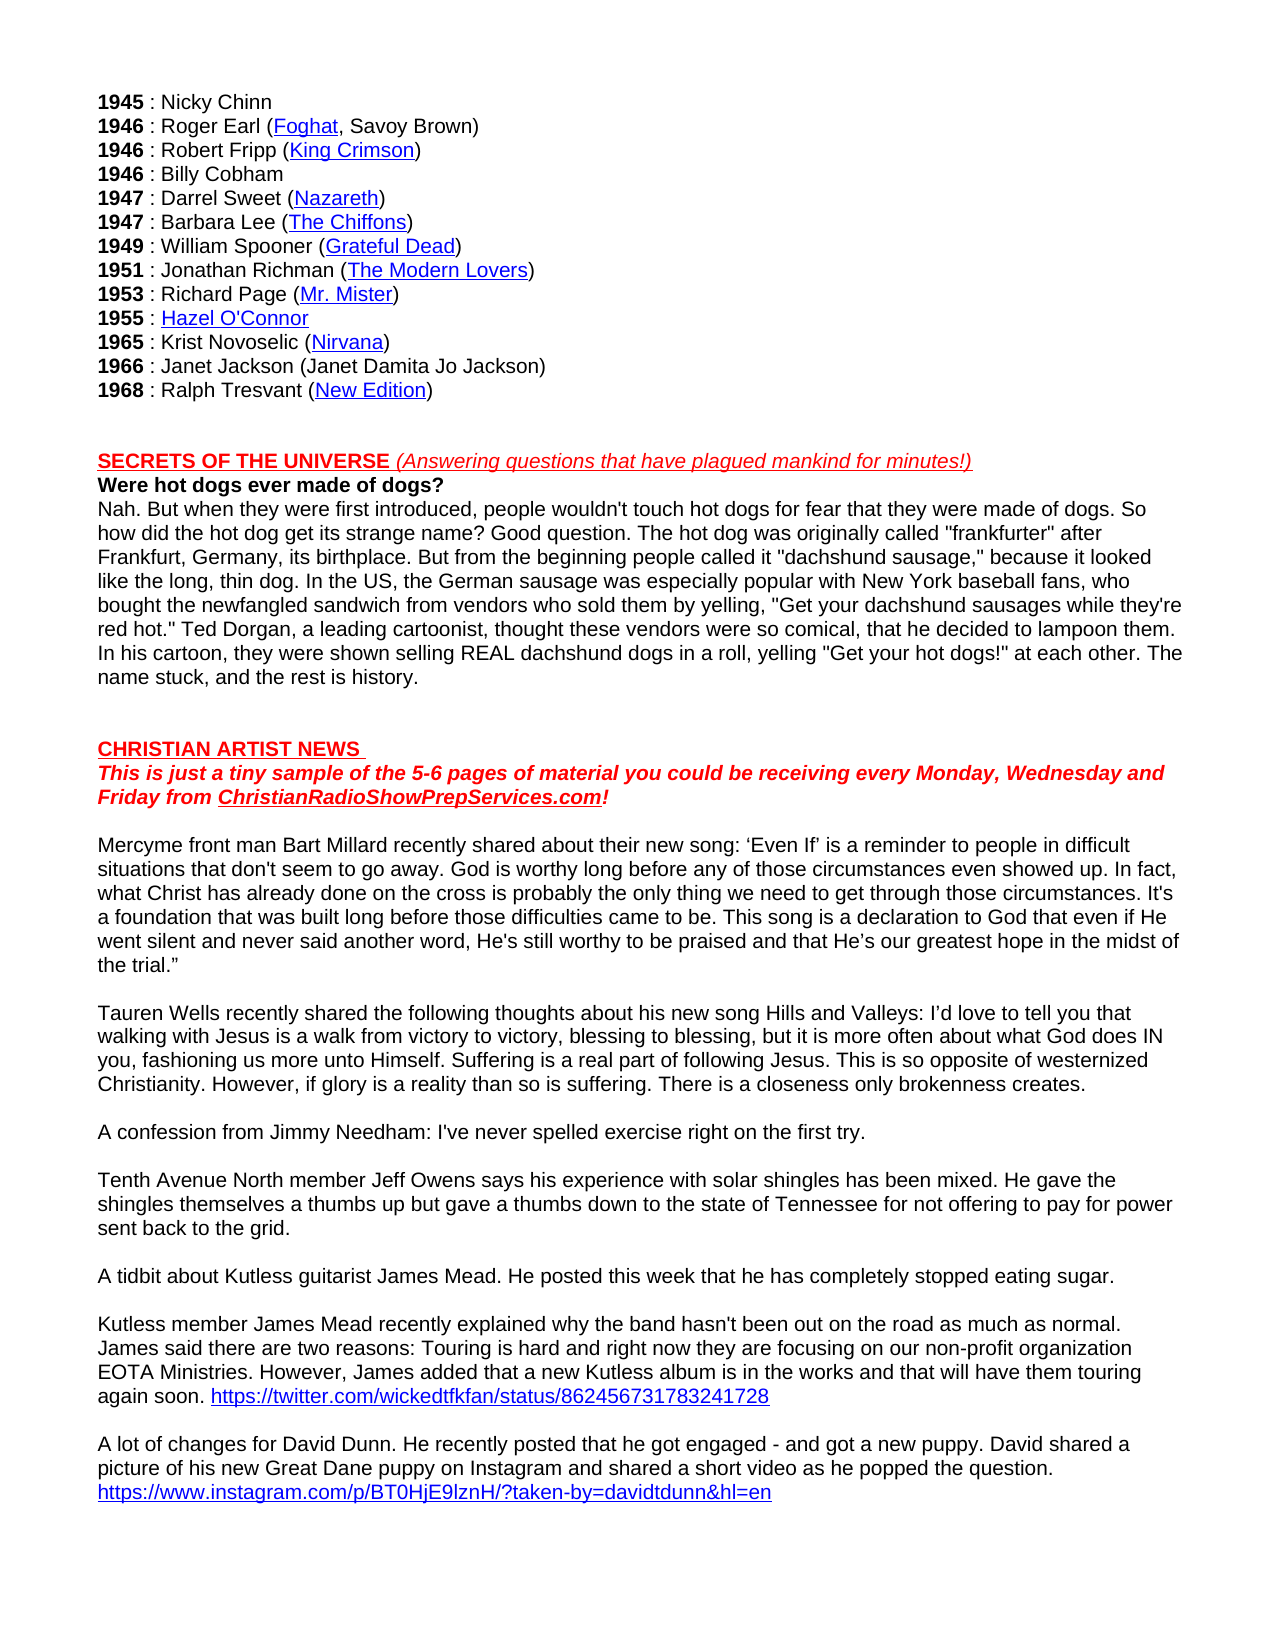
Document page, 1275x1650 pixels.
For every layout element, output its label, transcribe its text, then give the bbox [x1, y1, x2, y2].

text A lot of changes for David Dunn. He recently posted that he got engaged - and got a new puppy. David shared a picture of his new Great Dane puppy on Instagram and shared a short video as he popped the question. https://www.instagram.com/p/BT0HjE9lznH/?taken-by=davidtdunn&hl=en [97, 1432, 1185, 1503]
text Tenth Avenue North member Jeff Owens says his experience with solar shingles has been mixed. He gave the shingles themselves a thumbs up but gave a thumbs down to the state of Tennessee for not offering to pay for power sent back to the grid. [97, 1168, 1185, 1240]
text CHRISTIAN ARTIST NEWS [97, 737, 1185, 761]
text 1947 : Barbara Lee (The Chiffons) [97, 210, 1185, 234]
text Were hot dogs ever made of dogs? Nah. But when they were first introduced, people wouldn't touch hot dogs for fear that they were made of dogs. So how did the hot dog get its strange name? Good question. The hot dog was originally called "frankfurter" after Frankfurt, Germany, its birthplace. But from the beginning people called it "dachshund sausage," because it looked like the long, thin dog. In the US, the German sausage was especially popular with New York baseball fans, who bought the newfangled sandwich from vendors who sold them by yelling, "Get your dachshund sausages while they're red hot." Ted Dorgan, a leading cartoonist, thought these vendors were so comical, that he decided to lampoon them. In his cartoon, they were shown selling REAL dachshund dogs in a roll, yelling "Get your hot dogs!" at each other. The name stuck, and the rest is history. [97, 473, 1185, 689]
text 1946 : Billy Cobham [97, 162, 1185, 186]
text 1953 : Richard Page (Mr. Mister) [97, 282, 1185, 306]
text 1946 : Roger Earl (Foghat, Savoy Brown) [97, 114, 1185, 138]
text This is just a tiny sample of the 5-6 pages of material you could be receiving every Monday, Wednesday and Friday from ChristianRadioShowPrepServices.com! [97, 761, 1185, 809]
text 1947 : Darrel Sweet (Nazareth) [97, 186, 1185, 210]
text 1945 : Nicky Chinn [97, 90, 1185, 114]
text 1966 : Janet Jackson (Janet Damita Jo Jackson) [97, 353, 1185, 377]
text Mercyme front man Bart Millard recently shared about their new song: ‘Even If’ is a reminder to people in difficult situations that don't seem to go away. God is worthy long before any of those circumstances even showed up. In fact, what Christ has already done on the cross is probably the only thing we need to get through those circumstances. It's a foundation that was built long before those difficulties came to be. This song is a declaration to God that even if He went silent and never said another word, He's still worthy to be praised and that He’s our greatest hope in the midst of the trial.” [97, 833, 1185, 976]
text 1955 : Hazel O'Connor [97, 306, 1185, 329]
text Tauren Wells recently shared the following thoughts about his new song Hills and Valleys: I’d love to tell you that walking with Jesus is a walk from victory to victory, blessing to blessing, but it is more often about what God does IN you, fashioning us more unto Himself. Suffering is a real part of following Jesus. This is so opposite of westernized Christianity. However, if glory is a reality than so is suffering. There is a closeness only brokenness creates. [97, 1000, 1185, 1096]
text SECRETS OF THE UNIVERSE (Answering questions that have plagued mankind for minutes!) [97, 449, 1185, 473]
text A confession from Jimmy Needham: I've never spelled exercise right on the first try. [97, 1120, 1185, 1144]
text 1949 : William Spooner (Grateful Dead) [97, 234, 1185, 258]
text 1968 : Ralph Tresvant (New Edition) [97, 377, 1185, 401]
text A tidbit about Kutless guitarist James Mead. He posted this week that he has completely stopped eating sugar. [97, 1264, 1185, 1288]
text 1951 : Jonathan Richman (The Modern Lovers) [97, 258, 1185, 282]
text 1965 : Krist Novoselic (Nirvana) [97, 329, 1185, 353]
text Kutless member James Mead recently explained why the band hasn't been out on the road as much as normal. James said there are two reasons: Touring is hard and right now they are focusing on our non-profit organization EOTA Ministries. However, James added that a new Kutless album is in the works and that will have them touring again soon. https://twitter.com/wickedtfkfan/status/862456731783241728 [97, 1312, 1185, 1408]
text 1946 : Robert Fripp (King Crimson) [97, 138, 1185, 162]
